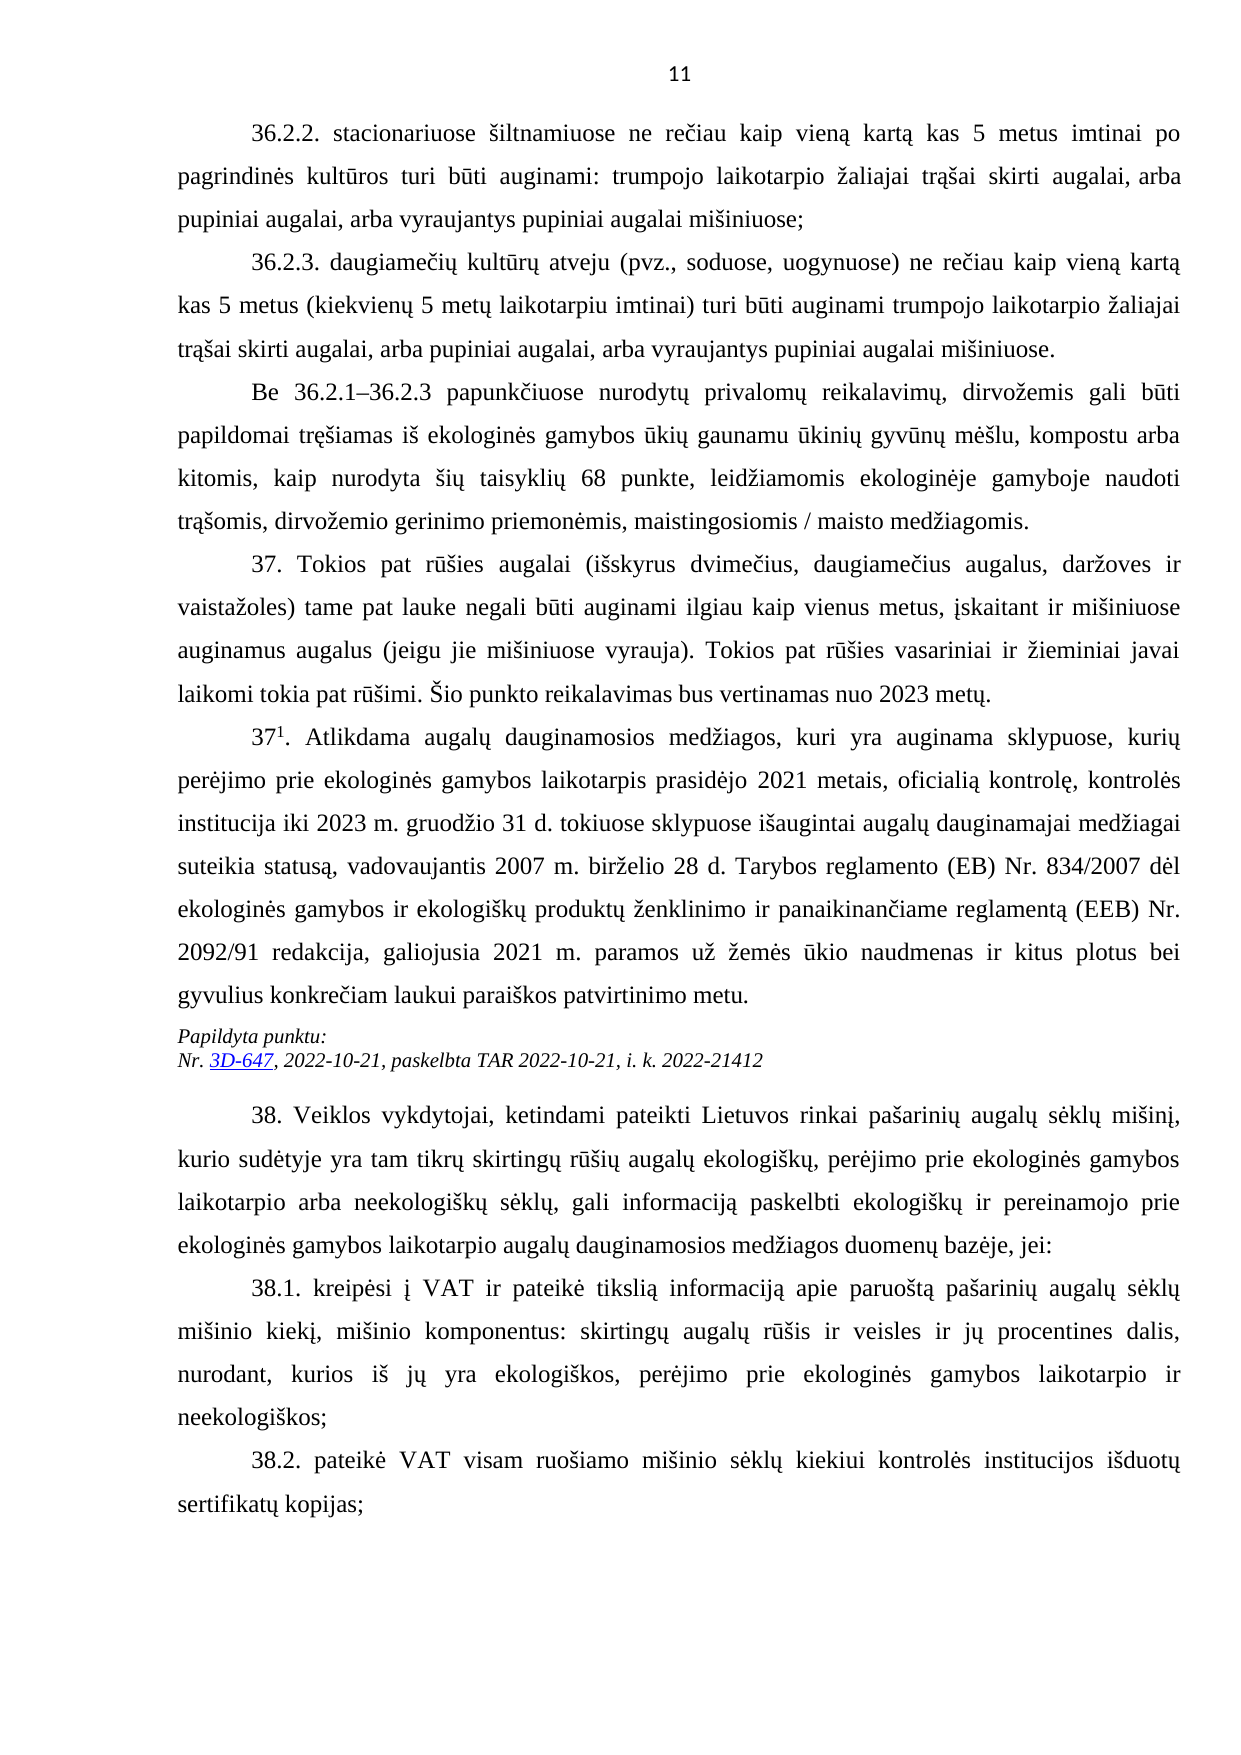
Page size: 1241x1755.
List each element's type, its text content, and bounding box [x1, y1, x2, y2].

text 36.2.3. daugiamečių kultūrų atveju (pvz., soduose, uogynuose) ne rečiau kaip vieną kartą kas 5 metus (kiekvienų 5 metų laikotarpiu imtinai) turi būti auginami trumpojo laikotarpio žaliajai trąšai skirti augalai, arba pupiniai augalai, arba vyraujantys pupiniai augalai mišiniuose. [177, 247, 1181, 362]
text 38.1. kreipėsi į VAT ir pateikė tikslią informaciją apie paruoštą pašarinių augalų sėklų mišinio kiekį, mišinio komponentus: skirtingų augalų rūšis ir veisles ir jų procentines dalis, nurodant, kurios iš jų yra ekologiškos, perėjimo prie ekologinės gamybos laikotarpio ir neekologiškos; [177, 1273, 1181, 1431]
text 38. Veiklos vykdytojai, ketindami pateikti Lietuvos rinkai pašarinių augalų sėklų mišinį, kurio sudėtyje yra tam tikrų skirtingų rūšių augalų ekologiškų, perėjimo prie ekologinės gamybos laikotarpio arba neekologiškų sėklų, gali informaciją paskelbti ekologiškų ir pereinamojo prie ekologinės gamybos laikotarpio augalų dauginamosios medžiagos duomenų bazėje, jei: [177, 1101, 1181, 1259]
text Be 36.2.1–36.2.3 papunkčiuose nurodytų privalomų reikalavimų, dirvožemis gali būti papildomai tręšiamas iš ekologinės gamybos ūkių gaunamu ūkinių gyvūnų mėšlu, kompostu arba kitomis, kaip nurodyta šių taisyklių 68 punkte, leidžiamomis ekologinėje gamyboje naudoti trąšomis, dirvožemio gerinimo priemonėmis, maistingosiomis / maisto medžiagomis. [177, 377, 1181, 535]
text 36.2.2. stacionariuose šiltnamiuose ne rečiau kaip vieną kartą kas 5 metus imtinai po pagrindinės kultūros turi būti auginami: trumpojo laikotarpio žaliajai trąšai skirti augalai, arba pupiniai augalai, arba vyraujantys pupiniai augalai mišiniuose; [177, 118, 1181, 233]
text Nr. 3D-647, 2022-10-21, paskelbta TAR 2022-10-21, i. k. 2022-21412 [177, 1048, 1181, 1072]
text 38.2. pateikė VAT visam ruošiamo mišinio sėklų kiekiui kontrolės institucijos išduotų sertifikatų kopijas; [177, 1446, 1181, 1517]
text Papildyta punktu: [177, 1024, 1181, 1048]
text 37. Tokios pat rūšies augalai (išskyrus dvimečius, daugiamečius augalus, daržoves ir vaistažoles) tame pat lauke negali būti auginami ilgiau kaip vienus metus, įskaitant ir mišiniuose auginamus augalus (jeigu jie mišiniuose vyrauja). Tokios pat rūšies vasariniai ir žieminiai javai laikomi tokia pat rūšimi. Šio punkto reikalavimas bus vertinamas nuo 2023 metų. [177, 549, 1181, 707]
text 371. Atlikdama augalų dauginamosios medžiagos, kuri yra auginama sklypuose, kurių perėjimo prie ekologinės gamybos laikotarpis prasidėjo 2021 metais, oficialią kontrolę, kontrolės institucija iki 2023 m. gruodžio 31 d. tokiuose sklypuose išaugintai augalų dauginamajai medžiagai suteikia statusą, vadovaujantis 2007 m. birželio 28 d. Tarybos reglamento (EB) Nr. 834/2007 dėl ekologinės gamybos ir ekologiškų produktų ženklinimo ir panaikinančiame reglamentą (EEB) Nr. 2092/91 redakcija, galiojusia 2021 m. paramos už žemės ūkio naudmenas ir kitus plotus bei gyvulius konkrečiam laukui paraiškos patvirtinimo metu. [177, 722, 1181, 1009]
